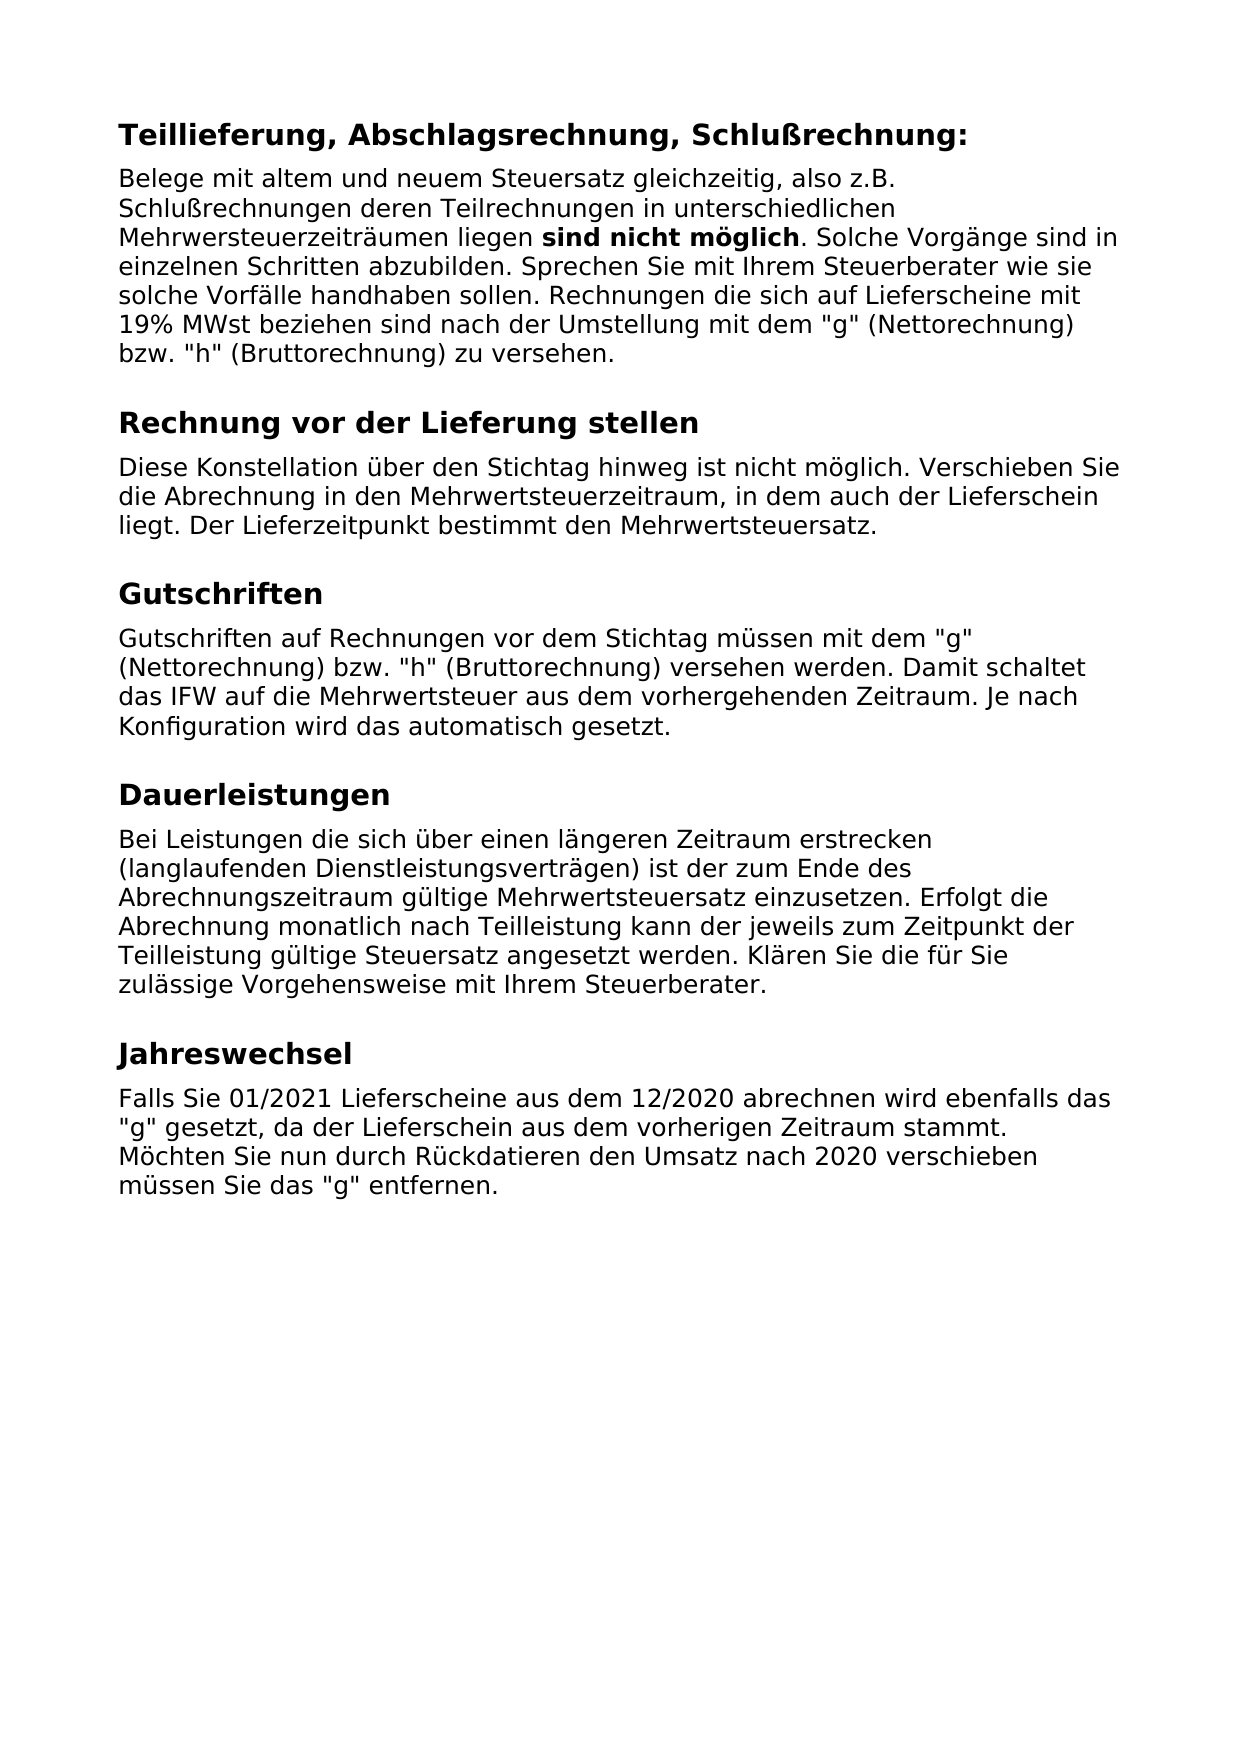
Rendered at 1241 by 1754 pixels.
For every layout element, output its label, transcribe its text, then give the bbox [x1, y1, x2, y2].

text Bei Leistungen die sich über einen längeren Zeitraum erstrecken (langlaufenden Dienstleistungsverträgen) ist der zum Ende des Abrechnungszeitraum gültige Mehrwertsteuersatz einzusetzen. Erfolgt die Abrechnung monatlich nach Teilleistung kann der jeweils zum Zeitpunkt der Teilleistung gültige Steuersatz angesetzt werden. Klären Sie die für Sie zulässige Vorgehensweise mit Ihrem Steuerberater. [118, 825, 1122, 1000]
text Diese Konstellation über den Stichtag hinweg ist nicht möglich. Verschieben Sie die Abrechnung in den Mehrwertsteuerzeitraum, in dem auch der Lieferschein liegt. Der Lieferzeitpunkt bestimmt den Mehrwertsteuersatz. [118, 453, 1122, 540]
subtitle Teillieferung, Abschlagsrechnung, Schlußrechnung: [118, 118, 1122, 152]
subtitle Jahreswechsel [118, 1037, 1122, 1071]
text Gutschriften auf Rechnungen vor dem Stichtag müssen mit dem "g" (Nettorechnung) bzw. "h" (Bruttorechnung) versehen werden. Damit schaltet das IFW auf die Mehrwertsteuer aus dem vorhergehenden Zeitraum. Je nach Konfiguration wird das automatisch gesetzt. [118, 624, 1122, 741]
text Falls Sie 01/2021 Lieferscheine aus dem 12/2020 abrechnen wird ebenfalls das "g" gesetzt, da der Lieferschein aus dem vorherigen Zeitraum stammt. Möchten Sie nun durch Rückdatieren den Umsatz nach 2020 verschieben müssen Sie das "g" entfernen. [118, 1084, 1122, 1200]
subtitle Rechnung vor der Lieferung stellen [118, 406, 1122, 440]
text Belege mit altem und neuem Steuersatz gleichzeitig, also z.B. Schlußrechnungen deren Teilrechnungen in unterschiedlichen Mehrwersteuerzeiträumen liegen sind nicht möglich. Solche Vorgänge sind in einzelnen Schritten abzubilden. Sprechen Sie mit Ihrem Steuerberater wie sie solche Vorfälle handhaben sollen. Rechnungen die sich auf Lieferscheine mit 19% MWst beziehen sind nach der Umstellung mit dem "g" (Nettorechnung) bzw. "h" (Bruttorechnung) zu versehen. [118, 164, 1122, 369]
subtitle Gutschriften [118, 578, 1122, 612]
subtitle Dauerleistungen [118, 778, 1122, 812]
